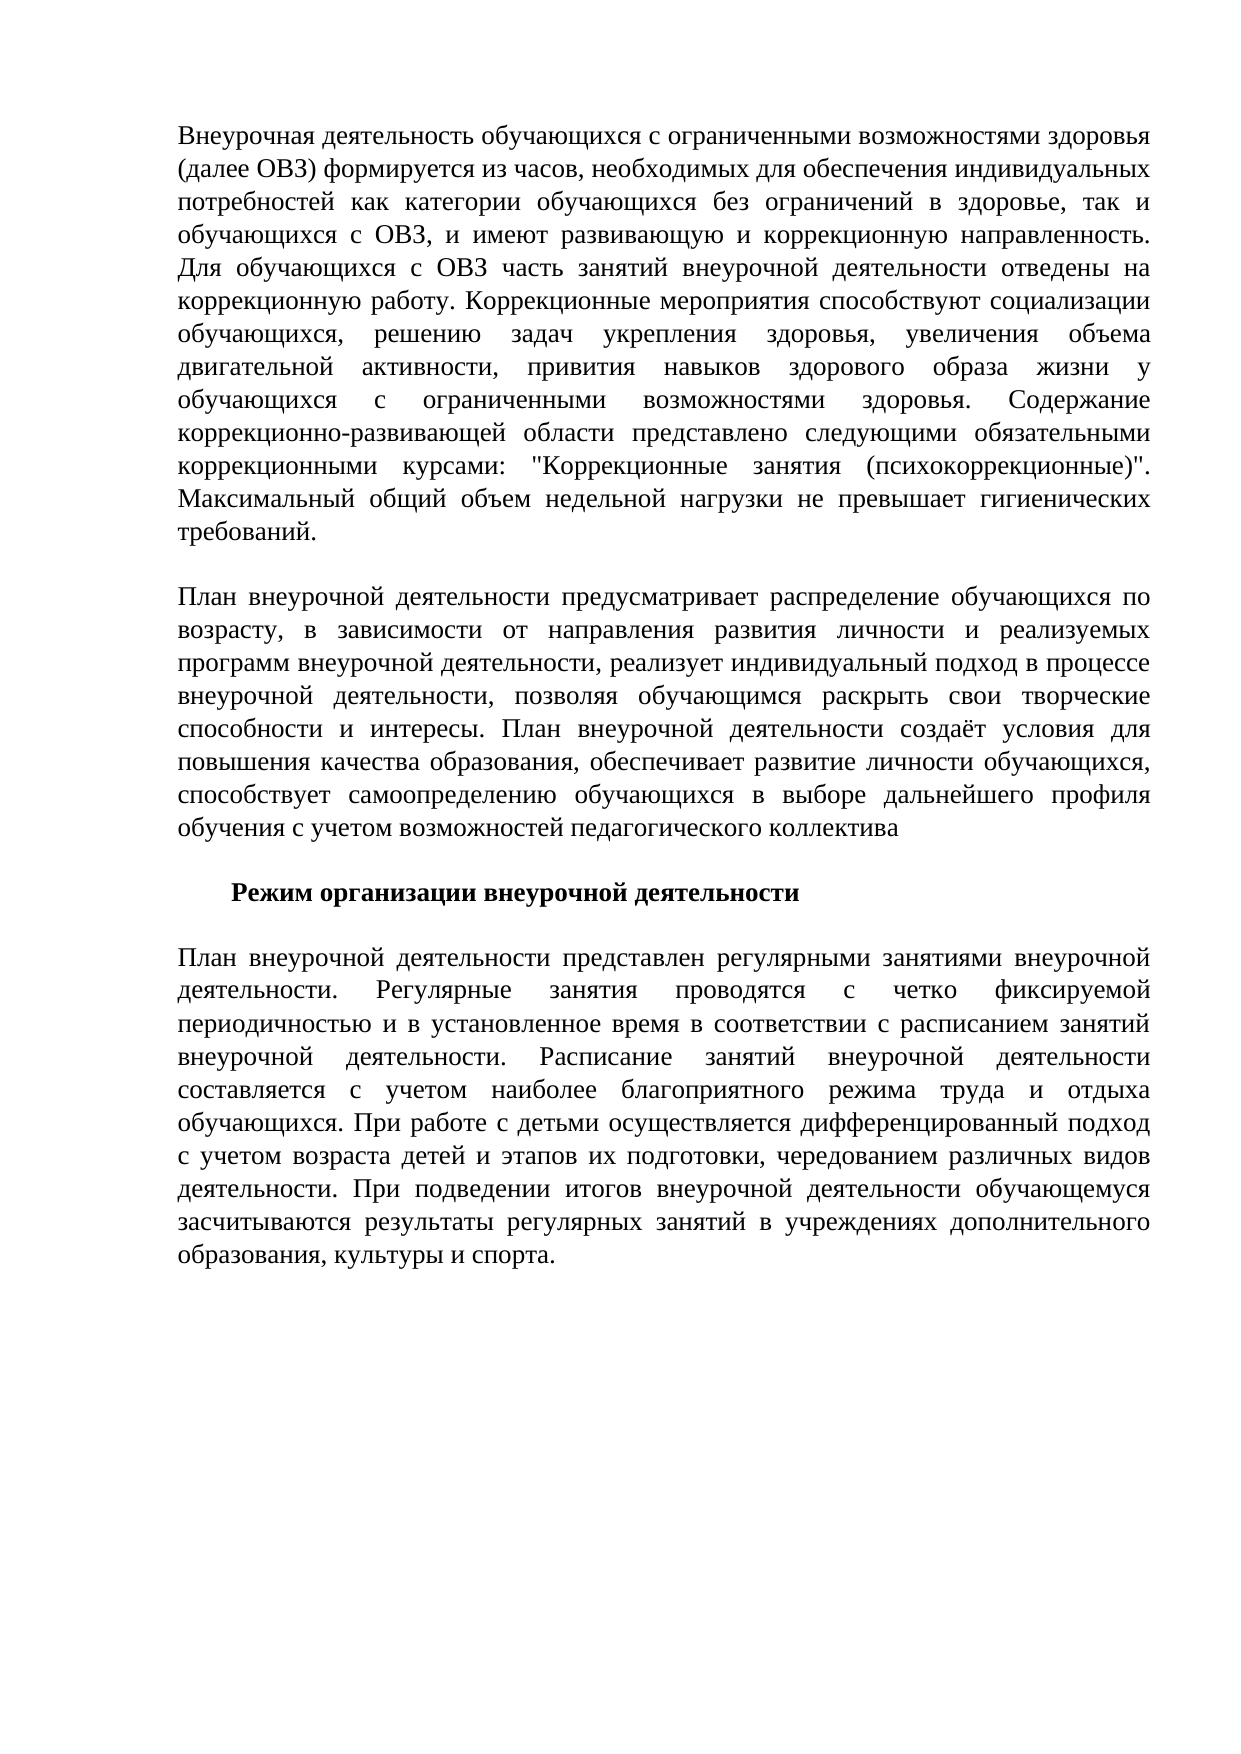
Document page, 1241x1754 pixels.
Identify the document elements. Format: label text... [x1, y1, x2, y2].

text План внеурочной деятельности представлен регулярными занятиями внеурочной деятельности. Регулярные занятия проводятся с четко фиксируемой периодичностью и в установленное время в соответствии с расписанием занятий внеурочной деятельности. Расписание занятий внеурочной деятельности составляется с учетом наиболее благоприятного режима труда и отдыха обучающихся. При работе с детьми осуществляется дифференцированный подход с учетом возраста детей и этапов их подготовки, чередованием различных видов деятельности. При подведении итогов внеурочной деятельности обучающемуся засчитываются результаты регулярных занятий в учреждениях дополнительного образования, культуры и спорта. [177, 939, 1152, 1270]
text Режим организации внеурочной деятельности [177, 877, 1152, 908]
text Внеурочная деятельность обучающихся с ограниченными возможностями здоровья (далее ОВЗ) формируется из часов, необходимых для обеспечения индивидуальных потребностей как категории обучающихся без ограничений в здоровье, так и обучающихся с ОВЗ, и имеют развивающую и коррекционную направленность. Для обучающихся с ОВЗ часть занятий внеурочной деятельности отведены на коррекционную работу. Коррекционные мероприятия способствуют социализации обучающихся, решению задач укрепления здоровья, увеличения объема двигательной активности, привития навыков здорового образа жизни у обучающихся с ограниченными возможностями здоровья. Содержание коррекционно-развивающей области представлено следующими обязательными коррекционными курсами: "Коррекционные занятия (психокоррекционные)". Максимальный общий объем недельной нагрузки не превышает гигиенических требований. [177, 118, 1152, 547]
text План внеурочной деятельности предусматривает распределение обучающихся по возрасту, в зависимости от направления развития личности и реализуемых программ внеурочной деятельности, реализует индивидуальный подход в процессе внеурочной деятельности, позволяя обучающимся раскрыть свои творческие способности и интересы. План внеурочной деятельности создаёт условия для повышения качества образования, обеспечивает развитие личности обучающихся, способствует самоопределению обучающихся в выборе дальнейшего профиля обучения с учетом возможностей педагогического коллектива [177, 579, 1152, 843]
